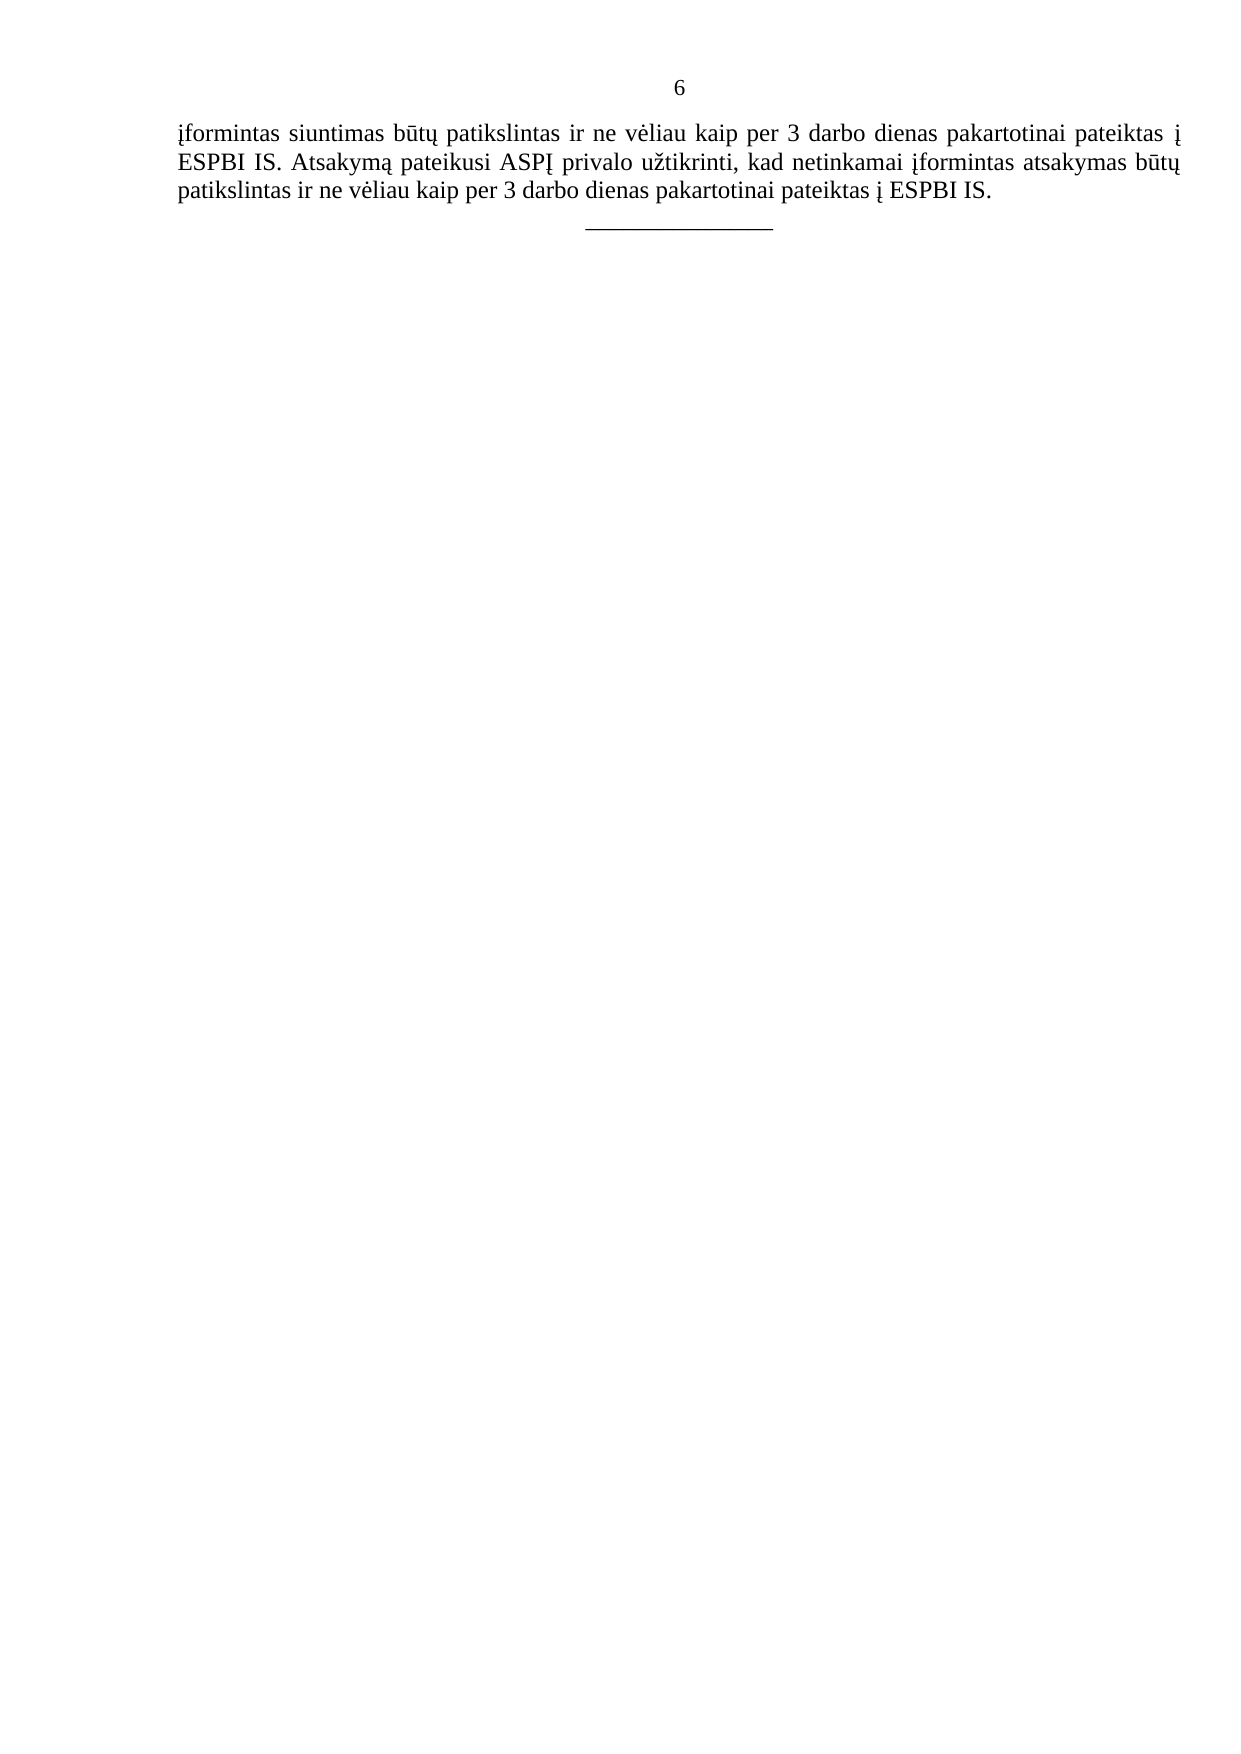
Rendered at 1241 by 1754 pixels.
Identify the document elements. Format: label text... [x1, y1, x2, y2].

text įformintas siuntimas būtų patikslintas ir ne vėliau kaip per 3 darbo dienas pakartotinai pateiktas į ESPBI IS. Atsakymą pateikusi ASPĮ privalo užtikrinti, kad netinkamai įformintas atsakymas būtų patikslintas ir ne vėliau kaip per 3 darbo dienas pakartotinai pateiktas į ESPBI IS. [177, 118, 1181, 204]
text _______________ [177, 204, 1181, 233]
